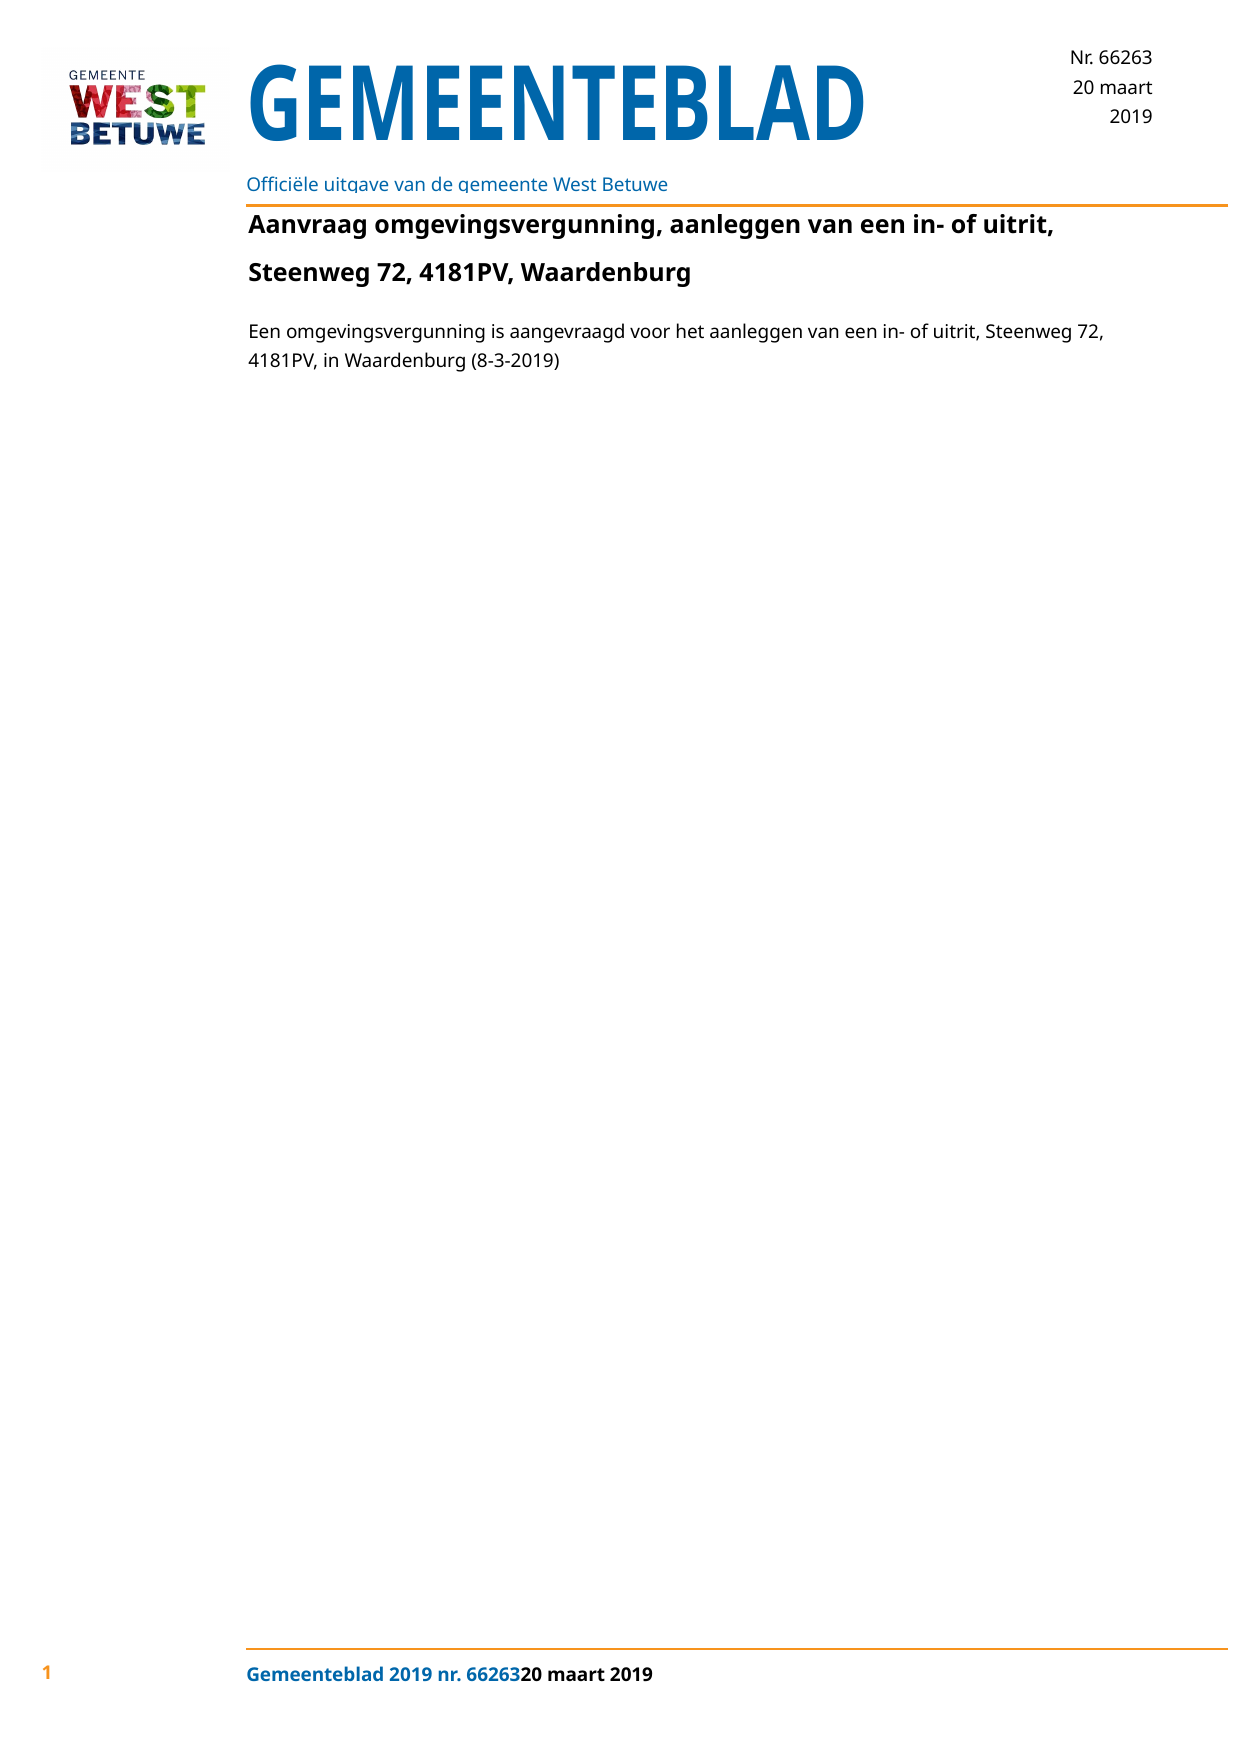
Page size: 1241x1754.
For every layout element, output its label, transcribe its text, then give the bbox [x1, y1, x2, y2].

picture [41, 47, 231, 172]
text Een omgevingsvergunning is aangevraagd voor het aanleggen van een in- of uitrit, Steenweg 72, 4181PV, in Waardenburg (8-3-2019) [248, 318, 1152, 373]
text Aanvraag omgevingsvergunning, aanleggen van een in- of uitrit, Steenweg 72, 4181PV, Waardenburg [248, 207, 1152, 288]
